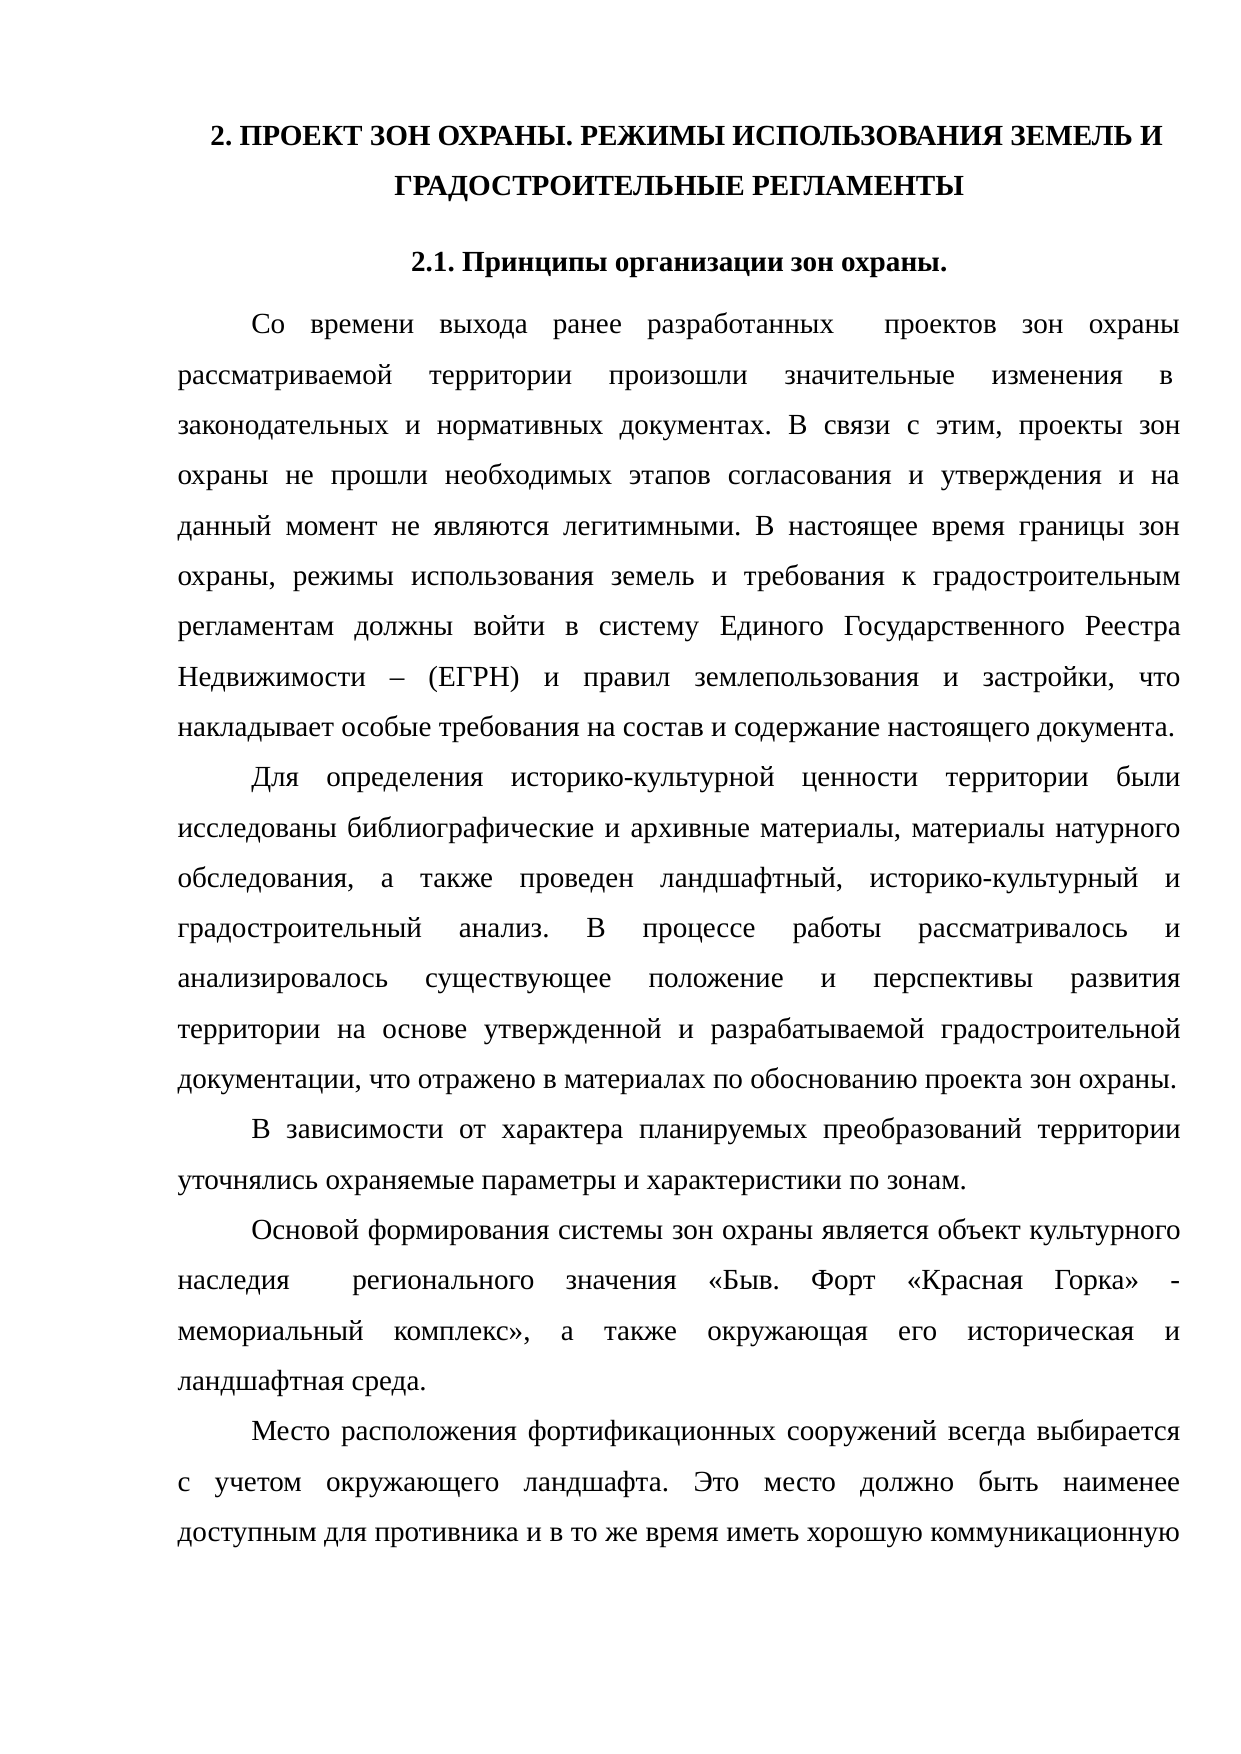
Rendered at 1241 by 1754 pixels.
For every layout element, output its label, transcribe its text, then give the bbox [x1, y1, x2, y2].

text Место расположения фортификационных сооружений всегда выбирается с учетом окружающего ландшафта. Это место должно быть наименее доступным для противника и в то же время иметь хорошую коммуникационную [177, 1413, 1181, 1548]
text Со времени выхода ранее разработанных проектов зон охраны рассматриваемой территории произошли значительные изменения в законодательных и нормативных документах. В связи с этим, проекты зон охраны не прошли необходимых этапов согласования и утверждения и на данный момент не являются легитимными. В настоящее время границы зон охраны, режимы использования земель и требования к градостроительным регламентам должны войти в систему Единого Государственного Реестра Недвижимости – (ЕГРН) и правил землепользования и застройки, что накладывает особые требования на состав и содержание настоящего документа. [177, 307, 1181, 743]
text Основой формирования системы зон охраны является объект культурного наследия регионального значения «Быв. Форт «Красная Горка» - мемориальный комплекс», а также окружающая его историческая и ландшафтная среда. [177, 1212, 1181, 1397]
text 2. Проект зон охраны. Режимы использования земель и градостроительные регламенты [177, 118, 1181, 202]
text 2.1. Принципы организации зон охраны. [177, 244, 1181, 277]
text В зависимости от характера планируемых преобразований территории уточнялись охраняемые параметры и характеристики по зонам. [177, 1112, 1181, 1195]
text Для определения историко-культурной ценности территории были исследованы библиографические и архивные материалы, материалы натурного обследования, а также проведен ландшафтный, историко-культурный и градостроительный анализ. В процессе работы рассматривалось и анализировалось существующее положение и перспективы развития территории на основе утвержденной и разрабатываемой градостроительной документации, что отражено в материалах по обоснованию проекта зон охраны. [177, 759, 1181, 1095]
